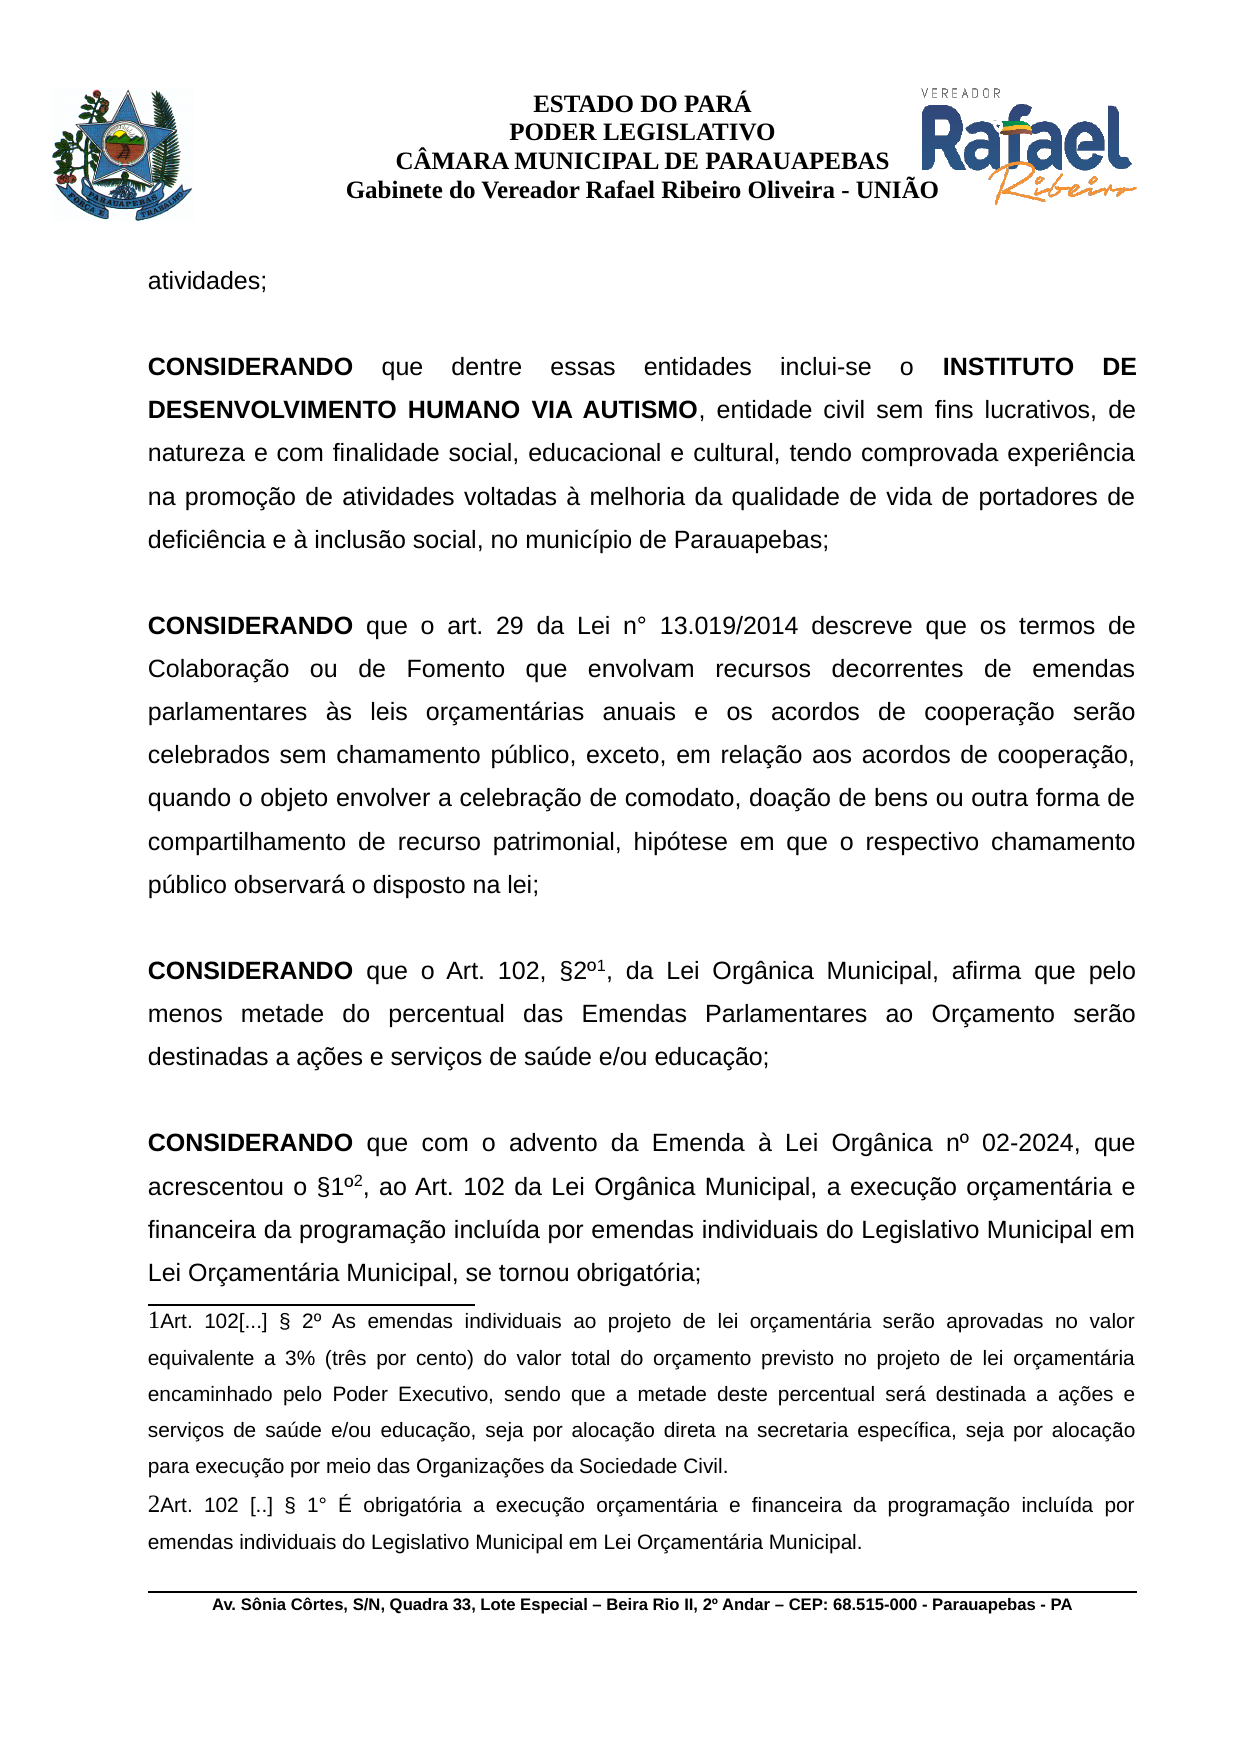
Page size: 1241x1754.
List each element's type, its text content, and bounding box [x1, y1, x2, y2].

text CONSIDERANDO que dentre essas entidades inclui-se o INSTITUTO DE DESENVOLVIMENTO HUMANO VIA AUTISMO, entidade civil sem fins lucrativos, de natureza e com finalidade social, educacional e cultural, tendo comprovada experiência na promoção de atividades voltadas à melhoria da qualidade de vida de portadores de deficiência e à inclusão social, no município de Parauapebas; [148, 352, 1137, 553]
text atividades; [148, 266, 1137, 294]
text Art. 102[...] § 2º As emendas individuais ao projeto de lei orçamentária serão aprovadas no valor equivalente a 3% (três por cento) do valor total do orçamento previsto no projeto de lei orçamentária encaminhado pelo Poder Executivo, sendo que a metade deste percentual será destinada a ações e serviços de saúde e/ou educação, seja por alocação direta na secretaria específica, seja por alocação para execução por meio das Organizações da Sociedade Civil. [148, 1305, 1137, 1477]
text Art. 102 [..] § 1° É obrigatória a execução orçamentária e financeira da programação incluída por emendas individuais do Legislativo Municipal em Lei Orçamentária Municipal. [148, 1489, 1137, 1554]
text CONSIDERANDO que o Art. 102, §2º, da Lei Orgânica Municipal, afirma que pelo menos metade do percentual das Emendas Parlamentares ao Orçamento serão destinadas a ações e serviços de saúde e/ou educação; [148, 956, 1137, 1071]
text CONSIDERANDO que com o advento da Emenda à Lei Orgânica nº 02-2024, que acrescentou o §1º, ao Art. 102 da Lei Orgânica Municipal, a execução orçamentária e financeira da programação incluída por emendas individuais do Legislativo Municipal em Lei Orçamentária Municipal, se tornou obrigatória; [148, 1128, 1137, 1286]
text CONSIDERANDO que o art. 29 da Lei n° 13.019/2014 descreve que os termos de Colaboração ou de Fomento que envolvam recursos decorrentes de emendas parlamentares às leis orçamentárias anuais e os acordos de cooperação serão celebrados sem chamamento público, exceto, em relação aos acordos de cooperação, quando o objeto envolver a celebração de comodato, doação de bens ou outra forma de compartilhamento de recurso patrimonial, hipótese em que o respectivo chamamento público observará o disposto na lei; [148, 611, 1137, 898]
